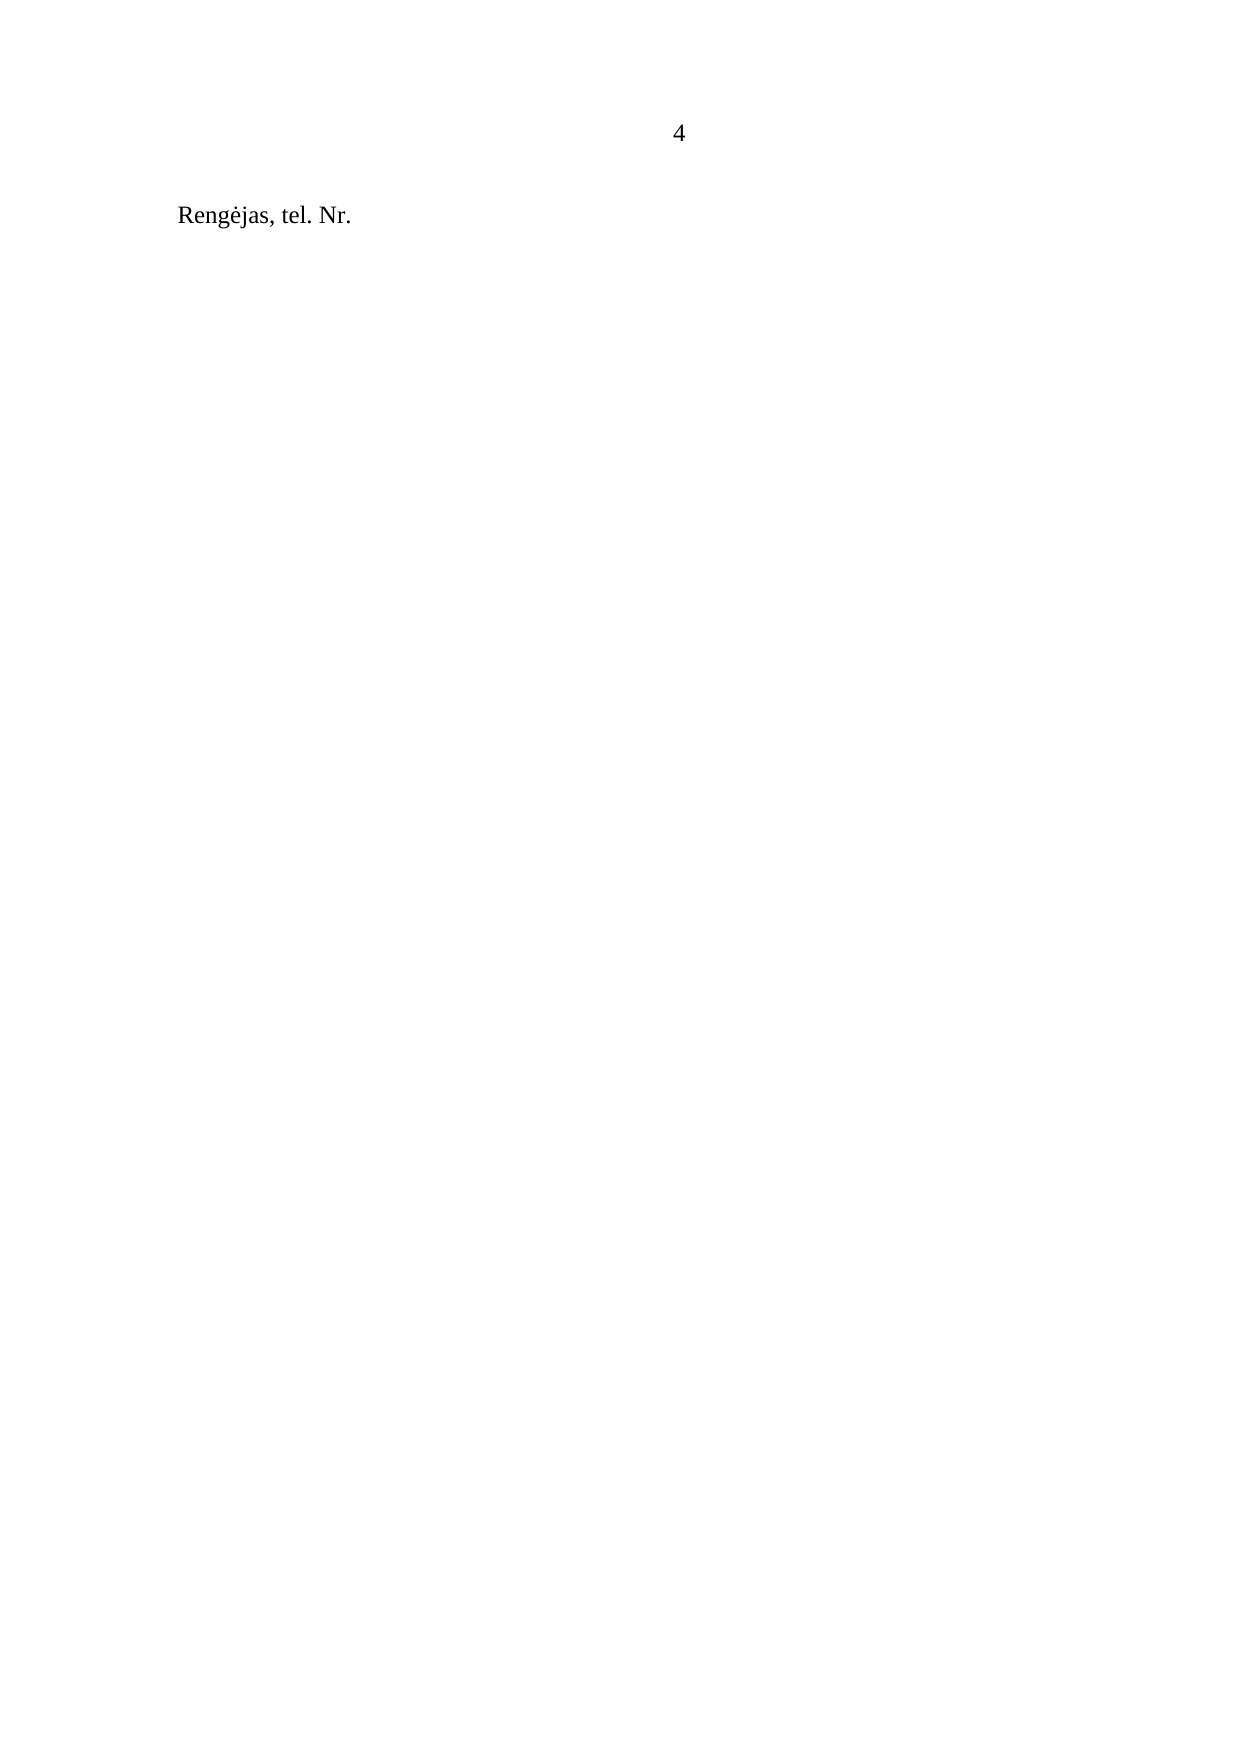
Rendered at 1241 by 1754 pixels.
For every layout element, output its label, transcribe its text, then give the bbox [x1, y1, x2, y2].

text Rengėjas, tel. Nr. [177, 200, 1181, 229]
